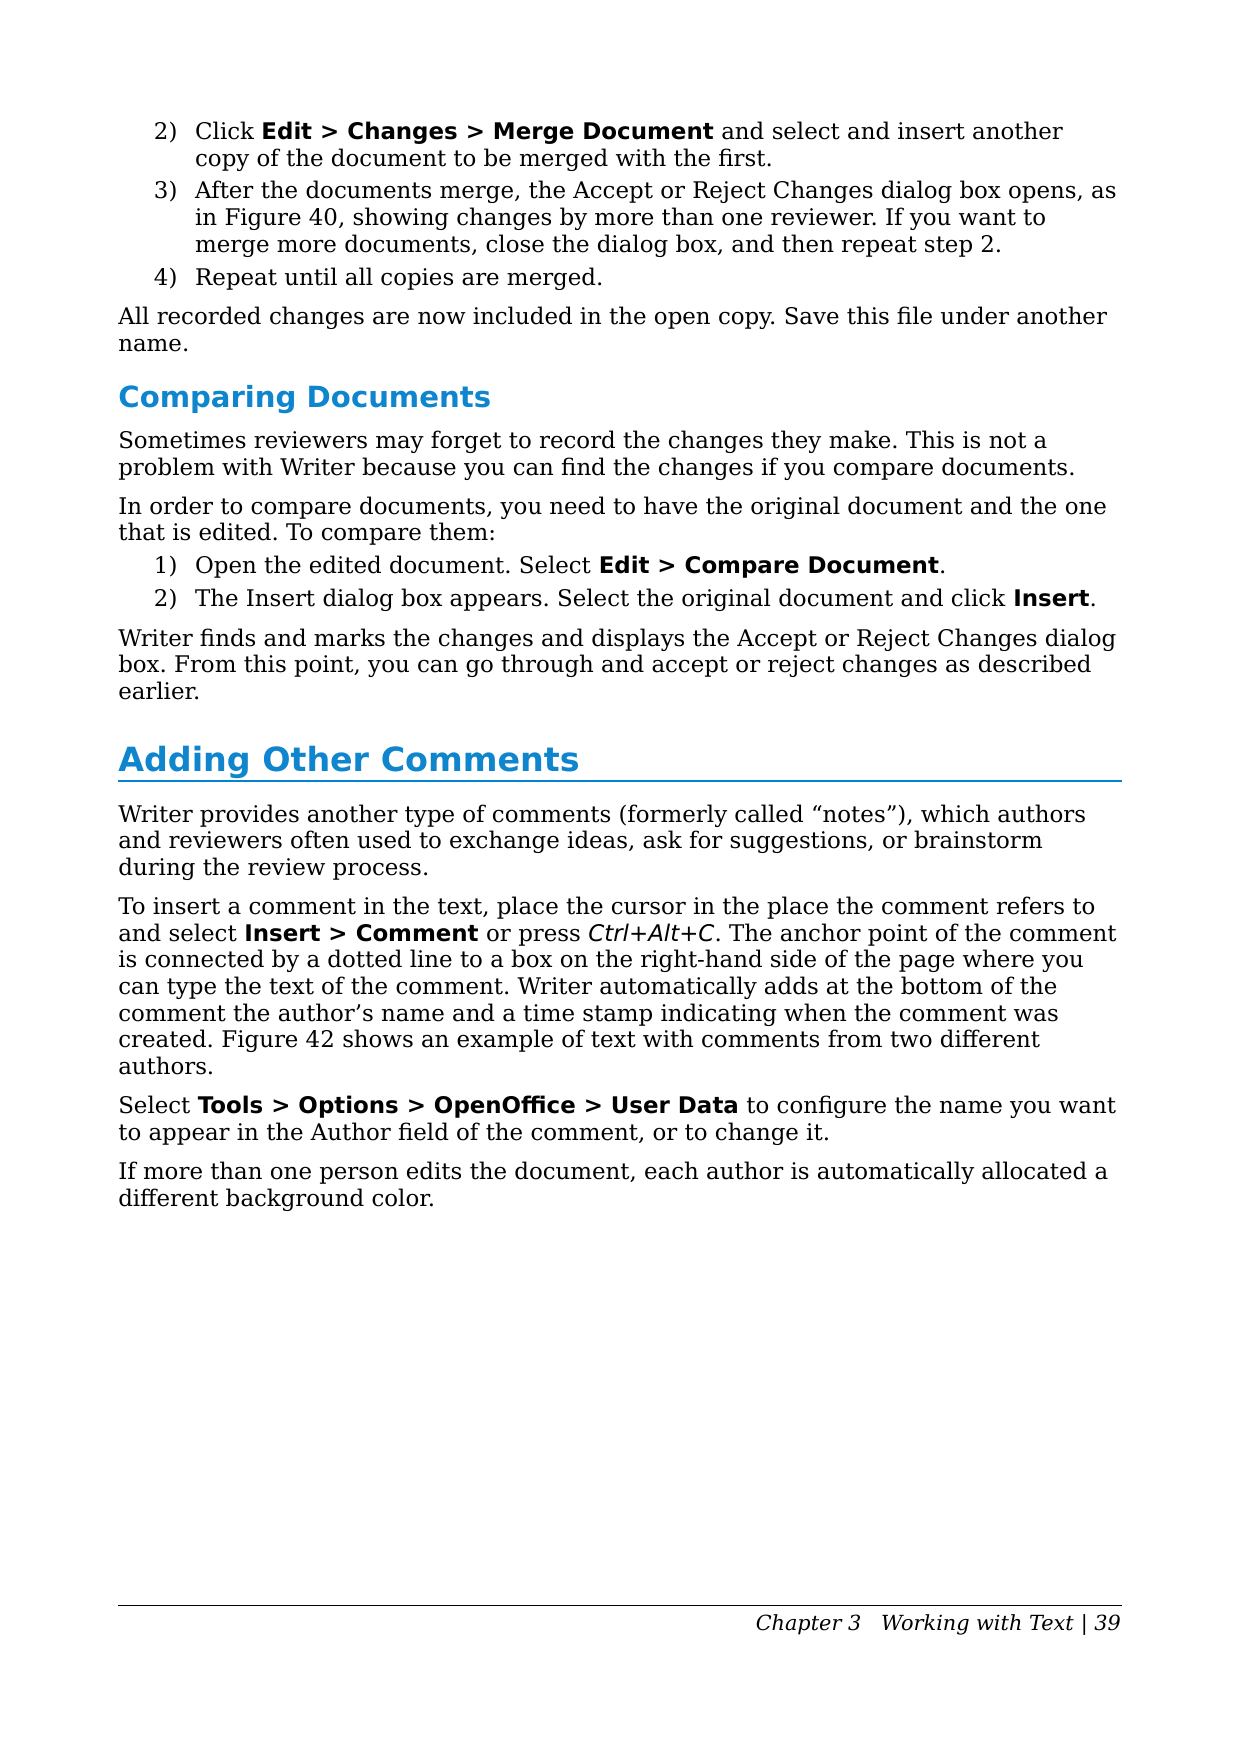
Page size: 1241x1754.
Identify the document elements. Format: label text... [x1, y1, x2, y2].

list Open the edited document. Select Edit > Compare Document. [177, 553, 1122, 579]
subtitle Comparing Documents [118, 381, 1122, 415]
text Sometimes reviewers may forget to record the changes they make. This is not a problem with Writer because you can find the changes if you compare documents. [118, 427, 1122, 480]
text Writer finds and marks the changes and displays the Accept or Reject Changes dialog box. From this point, you can go through and accept or reject changes as described earlier. [118, 625, 1122, 705]
list Click Edit > Changes > Merge Document and select and insert another copy of the document to be merged with the first. [177, 118, 1122, 171]
text To insert a comment in the text, place the cursor in the place the comment refers to and select Insert > Comment or press Ctrl+Alt+C. The anchor point of the comment is connected by a dotted line to a box on the right-hand side of the page where you can type the text of the comment. Writer automatically adds at the bottom of the comment the author’s name and a time stamp indicating when the comment was created. Figure 42 shows an example of text with comments from two different authors. [118, 893, 1122, 1080]
text Select Tools > Options > OpenOffice > User Data to configure the name you want to appear in the Author field of the comment, or to change it. [118, 1092, 1122, 1146]
list The Insert dialog box appears. Select the original document and click Insert. [177, 586, 1122, 612]
list Repeat until all copies are merged. [177, 264, 1122, 291]
text Writer provides another type of comments (formerly called “notes”), which authors and reviewers often used to exchange ideas, ask for suggestions, or brainstorm during the review process. [118, 801, 1122, 881]
text If more than one person edits the document, each author is automatically allocated a different background color. [118, 1158, 1122, 1212]
text All recorded changes are now included in the open copy. Save this file under another name. [118, 303, 1122, 356]
list After the documents merge, the Accept or Reject Changes dialog box opens, as in Figure 40, showing changes by more than one reviewer. If you want to merge more documents, close the dialog box, and then repeat step 2. [177, 178, 1122, 258]
list In order to compare documents, you need to have the original document and the one that is edited. To compare them: [118, 493, 1122, 546]
subtitle Adding Other Comments [118, 741, 1122, 780]
